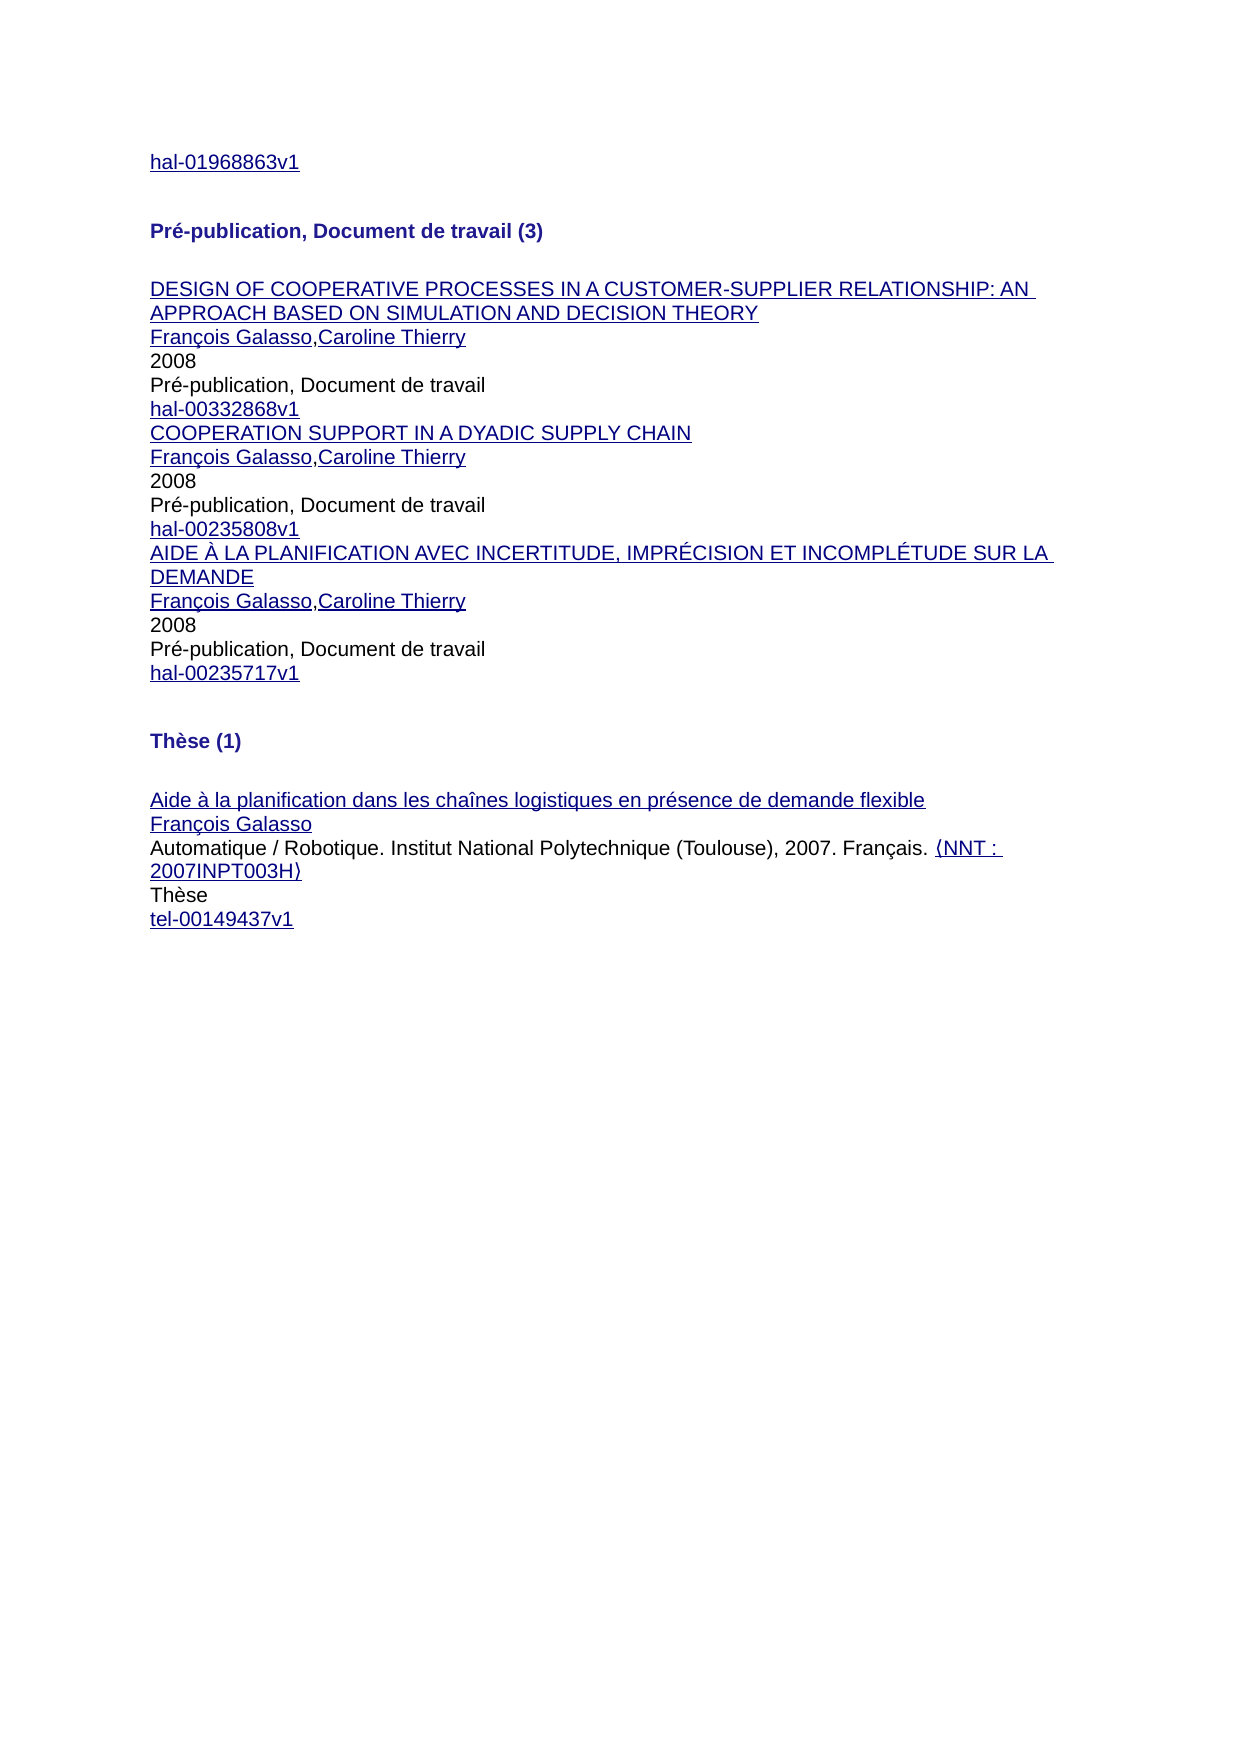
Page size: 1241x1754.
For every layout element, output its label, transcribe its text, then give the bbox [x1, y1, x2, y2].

subtitle Thèse (1) [150, 729, 1090, 753]
table_cell COOPERATION SUPPORT IN A DYADIC SUPPLY CHAIN François Galasso,Caroline Thierry 2008 Pré-publication, Document de travail hal-00235808v1 [150, 421, 1090, 541]
table_header Aide à la planification dans les chaînes logistiques en présence de demande flexible François Galasso Automatique / Robotique. Institut National Polytechnique (Toulouse), 2007. Français. ⟨NNT : 2007INPT003H⟩ Thèse tel-00149437v1 [150, 788, 1090, 931]
subtitle Pré-publication, Document de travail (3) [150, 219, 1090, 243]
table_header DESIGN OF COOPERATIVE PROCESSES IN A CUSTOMER-SUPPLIER RELATIONSHIP: AN APPROACH BASED ON SIMULATION AND DECISION THEORY François Galasso,Caroline Thierry 2008 Pré-publication, Document de travail hal-00332868v1 [150, 277, 1090, 421]
table_header hal-01968863v1 [150, 150, 1090, 174]
table_cell AIDE À LA PLANIFICATION AVEC INCERTITUDE, IMPRÉCISION ET INCOMPLÉTUDE SUR LA DEMANDE François Galasso,Caroline Thierry 2008 Pré-publication, Document de travail hal-00235717v1 [150, 541, 1090, 684]
